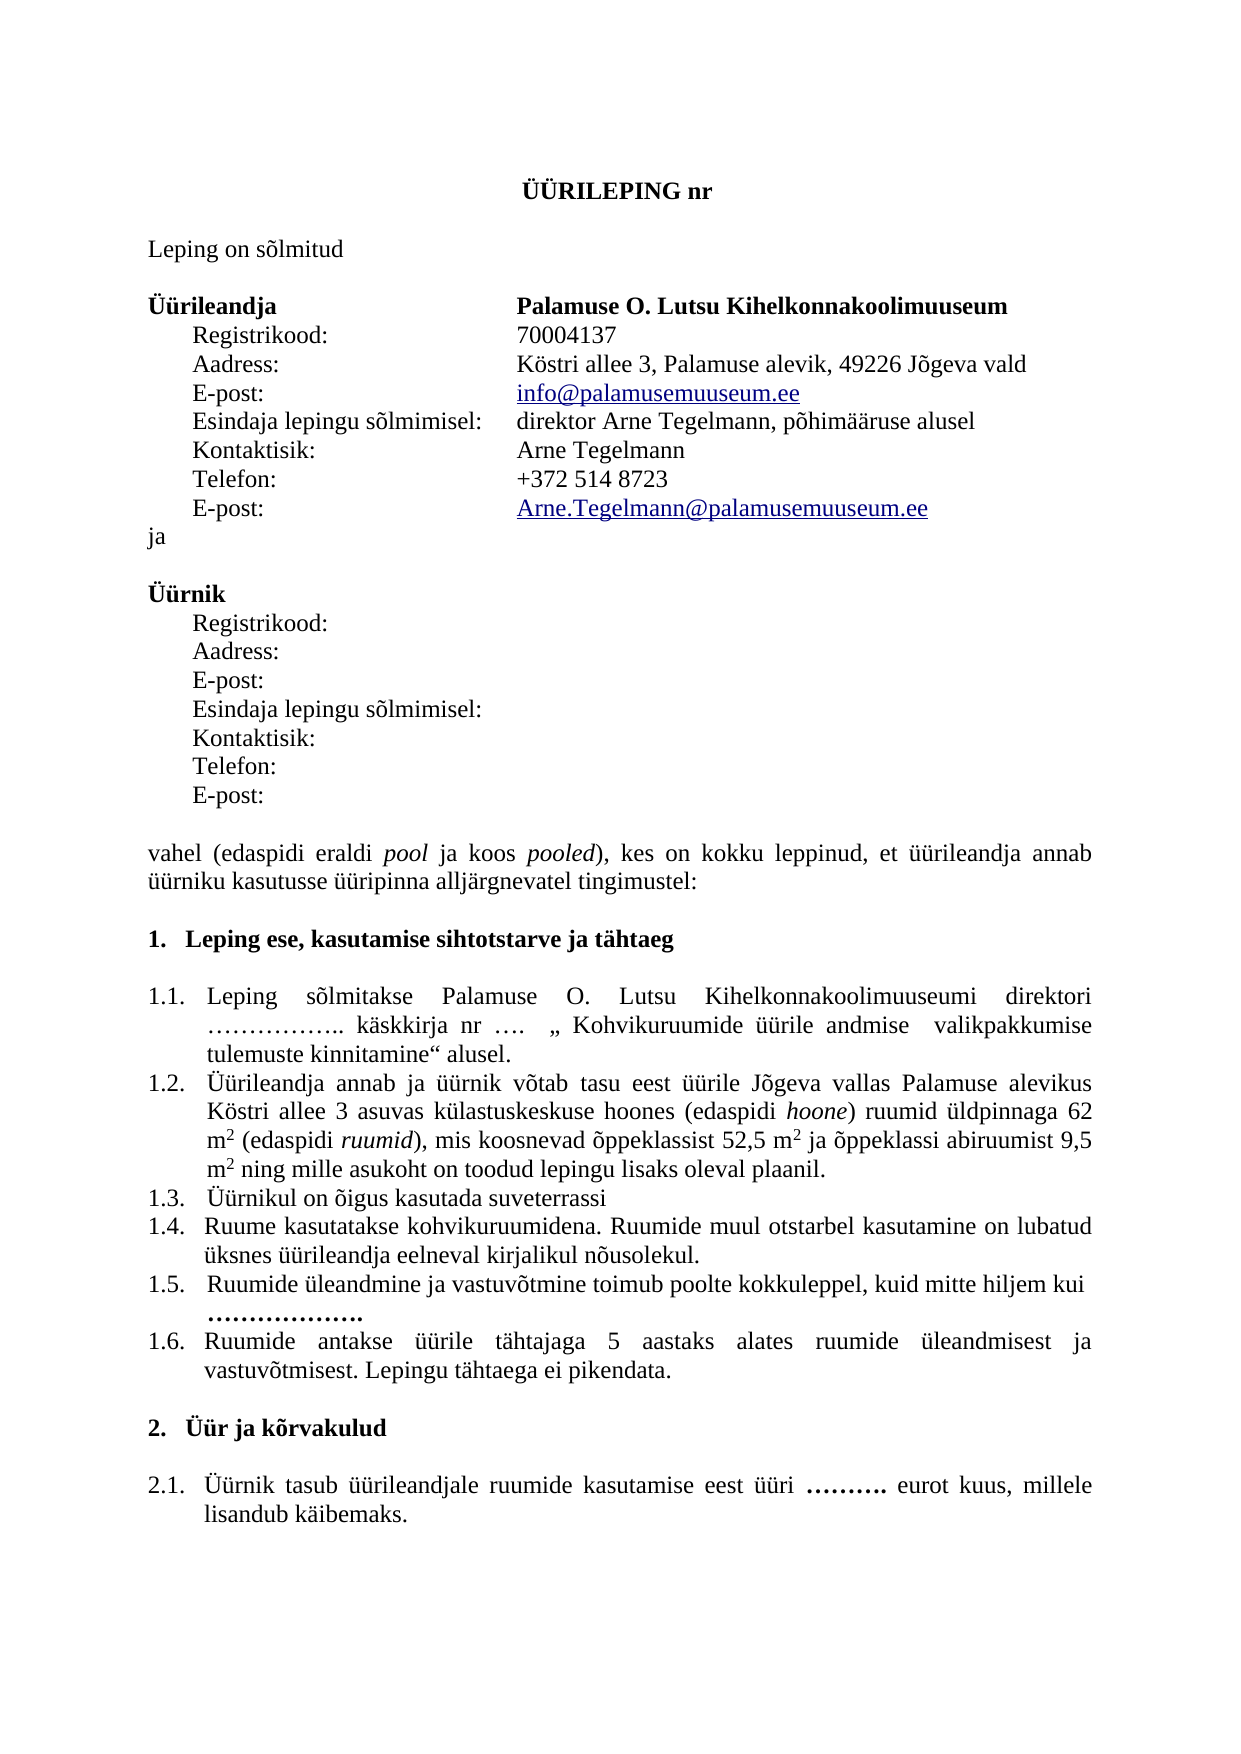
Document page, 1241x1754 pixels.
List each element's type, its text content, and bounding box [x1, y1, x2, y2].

text E-post: Arne.Tegelmann@palamusemuuseum.ee [148, 493, 1093, 521]
text ja [148, 521, 1093, 550]
text Üürileandja Palamuse O. Lutsu Kihelkonnakoolimuuseum [148, 291, 1093, 320]
text vahel (edaspidi eraldi pool ja koos pooled), kes on kokku leppinud, et üürileandja annab üürniku kasutusse üüripinna alljärgnevatel tingimustel: [148, 838, 1093, 895]
text ÜÜRILEPING nr [148, 176, 1093, 205]
list Leping sõlmitakse Palamuse O. Lutsu Kihelkonnakoolimuuseumi direktori …………….. käskkirja nr …. „ Kohvikuruumide üürile andmise valikpakkumise tulemuste kinnitamine“ alusel. [148, 981, 1093, 1068]
list Üürnik tasub üürileandjale ruumide kasutamise eest üüri ………. eurot kuus, millele lisandub käibemaks. [148, 1470, 1093, 1528]
text E-post: [148, 780, 1093, 809]
text Registrikood: [148, 608, 1093, 636]
text Üürnik [148, 579, 1093, 608]
text E-post: [148, 665, 1093, 694]
text Aadress: [148, 636, 1093, 665]
text Telefon: [148, 751, 1093, 780]
list Leping ese, kasutamise sihtotstarve ja tähtaeg [148, 924, 1093, 953]
text Kontaktisik: [148, 723, 1093, 751]
list Üürnikul on õigus kasutada suveterrassi [148, 1183, 1093, 1211]
text Esindaja lepingu sõlmimisel: [148, 694, 1093, 723]
text Leping on sõlmitud [148, 234, 1093, 263]
list Ruume kasutatakse kohvikuruumidena. Ruumide muul otstarbel kasutamine on lubatud üksnes üürileandja eelneval kirjalikul nõusolekul. [148, 1211, 1093, 1269]
list Ruumide üleandmine ja vastuvõtmine toimub poolte kokkuleppel, kuid mitte hiljem kui [148, 1269, 1093, 1298]
list Üürileandja annab ja üürnik võtab tasu eest üürile Jõgeva vallas Palamuse alevikus Köstri allee 3 asuvas külastuskeskuse hoones (edaspidi hoone) ruumid üldpinnaga 62 m2 (edaspidi ruumid), mis koosnevad õppeklassist 52,5 m2 ja õppeklassi abiruumist 9,5 m2 ning mille asukoht on toodud lepingu lisaks oleval plaanil. [148, 1068, 1093, 1183]
text Registrikood: 70004137 [148, 320, 1093, 349]
text Esindaja lepingu sõlmimisel: direktor Arne Tegelmann, põhimääruse alusel [148, 406, 1093, 435]
text E-post: info@palamusemuuseum.ee [148, 378, 1093, 406]
text ………………. [207, 1298, 1093, 1326]
text Telefon: +372 514 8723 [148, 464, 1093, 493]
text Aadress: Köstri allee 3, Palamuse alevik, 49226 Jõgeva vald [148, 349, 1093, 378]
list Üür ja kõrvakulud [148, 1413, 1093, 1441]
text Kontaktisik: Arne Tegelmann [148, 435, 1093, 464]
list Ruumide antakse üürile tähtajaga 5 aastaks alates ruumide üleandmisest ja vastuvõtmisest. Lepingu tähtaega ei pikendata. [148, 1326, 1093, 1384]
